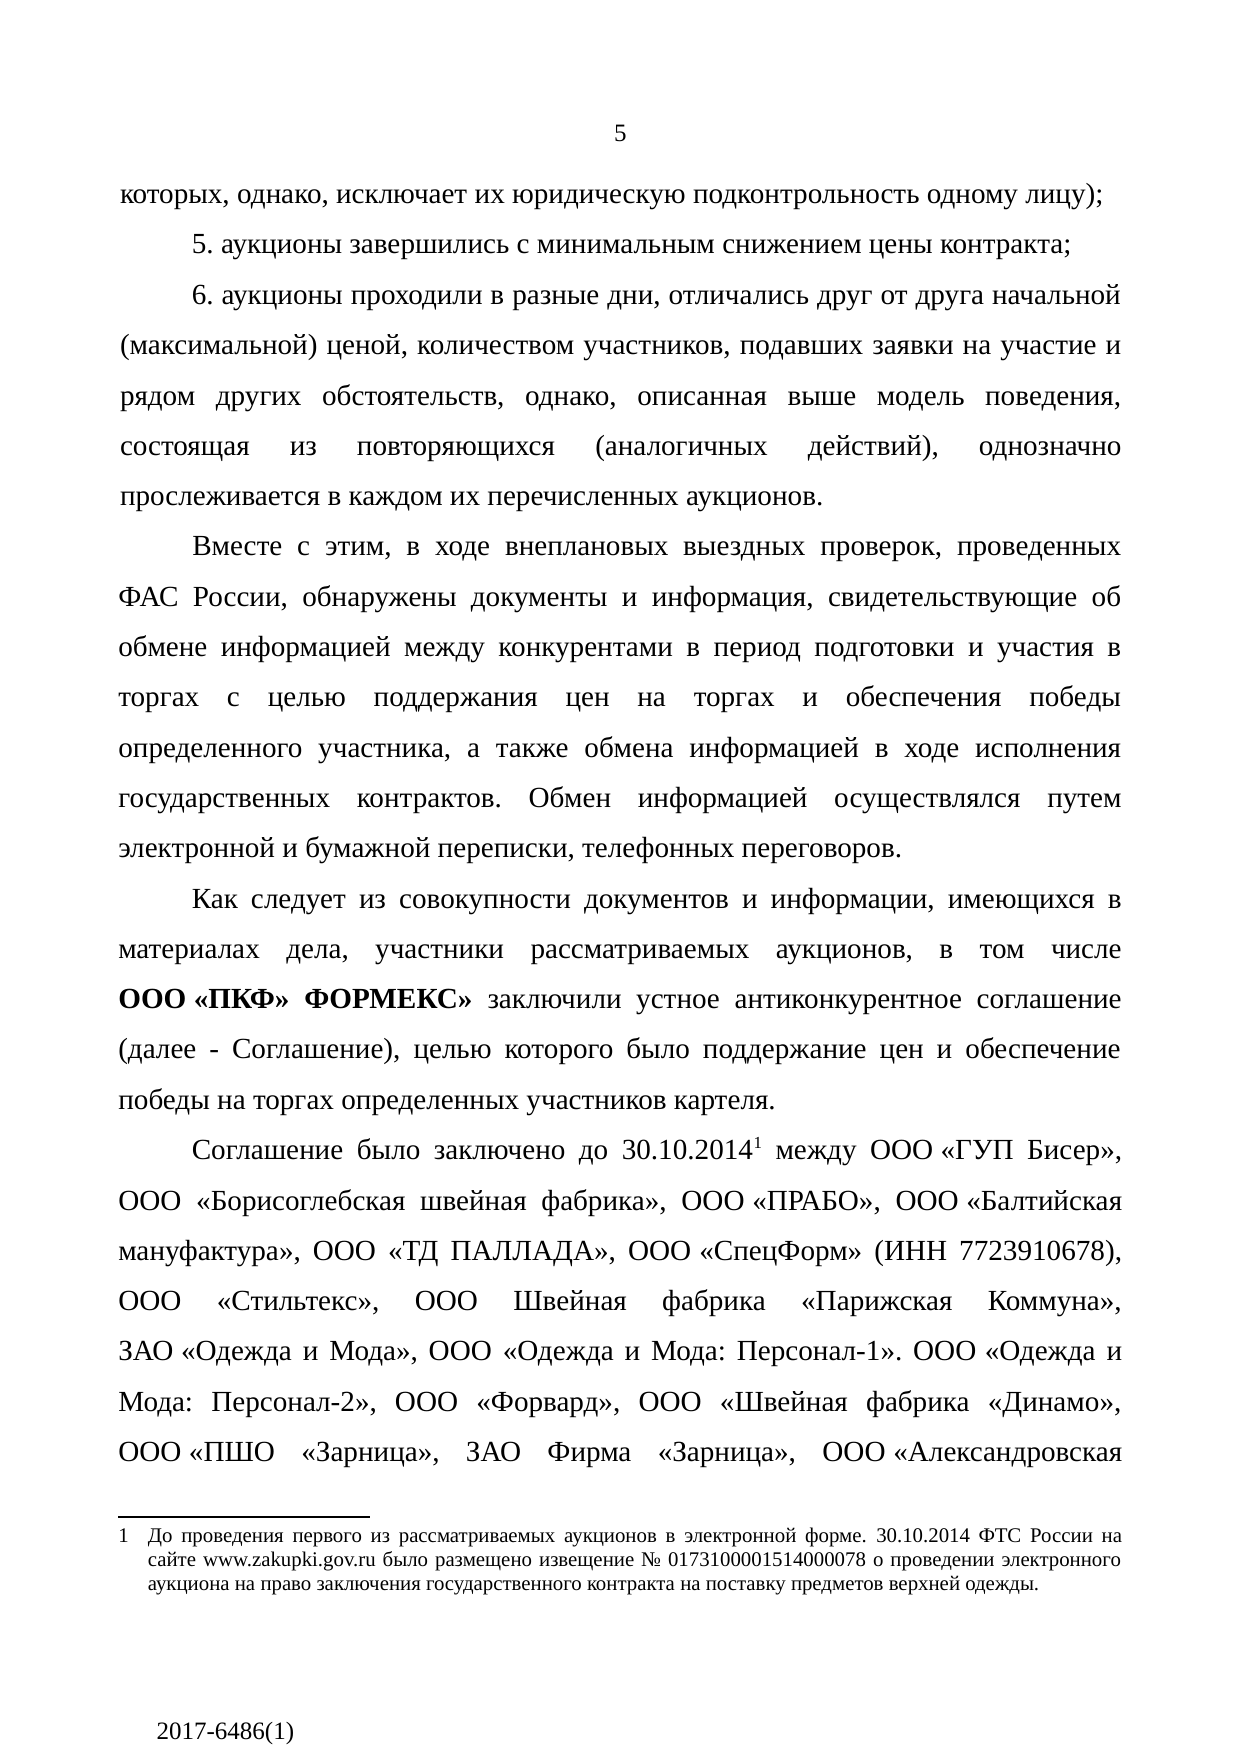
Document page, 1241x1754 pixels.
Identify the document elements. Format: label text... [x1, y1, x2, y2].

text До проведения первого из рассматриваемых аукционов в электронной форме. 30.10.2014 ФТС России на сайте www.zakupki.gov.ru было размещено извещение № 0173100001514000078 о проведении электронного аукциона на право заключения государственного контракта на поставку предметов верхней одежды. [118, 1523, 1122, 1595]
list аукционы проходили в разные дни, отличались друг от друга начальной (максимальной) ценой, количеством участников, подавших заявки на участие и рядом других обстоятельств, однако, описанная выше модель поведения, состоящая из повторяющихся (аналогичных действий), однозначно прослеживается в каждом их перечисленных аукционов. [120, 277, 1122, 512]
text Как следует из совокупности документов и информации, имеющихся в материалах дела, участники рассматриваемых аукционов, в том числе ООО «ПКФ» ФОРМЕКС» заключили устное антиконкурентное соглашение (далее - Соглашение), целью которого было поддержание цен и обеспечение победы на торгах определенных участников картеля. [118, 881, 1122, 1116]
text Вместе с этим, в ходе внеплановых выездных проверок, проведенных ФАС России, обнаружены документы и информация, свидетельствующие об обмене информацией между конкурентами в период подготовки и участия в торгах с целью поддержания цен на торгах и обеспечения победы определенного участника, а также обмена информацией в ходе исполнения государственных контрактов. Обмен информацией осуществлялся путем электронной и бумажной переписки, телефонных переговоров. [118, 528, 1122, 864]
list аукционы завершились с минимальным снижением цены контракта; [120, 227, 1122, 260]
list которых, однако, исключает их юридическую подконтрольность одному лицу); [120, 176, 1122, 210]
text Соглашение было заключено до 30.10.2014 между ООО «ГУП Бисер», ООО «Борисоглебская швейная фабрика», ООО «ПРАБО», ООО «Балтийская мануфактура», ООО «ТД ПАЛЛАДА», ООО «СпецФорм» (ИНН 7723910678), ООО «Стильтекс», ООО Швейная фабрика «Парижская Коммуна», ЗАО «Одежда и Мода», ООО «Одежда и Мода: Персонал-1». ООО «Одежда и Мода: Персонал-2», ООО «Форвард», ООО «Швейная фабрика «Динамо», ООО «ПШО «Зарница», ЗАО Фирма «Зарница», ООО «Александровская [118, 1132, 1122, 1468]
